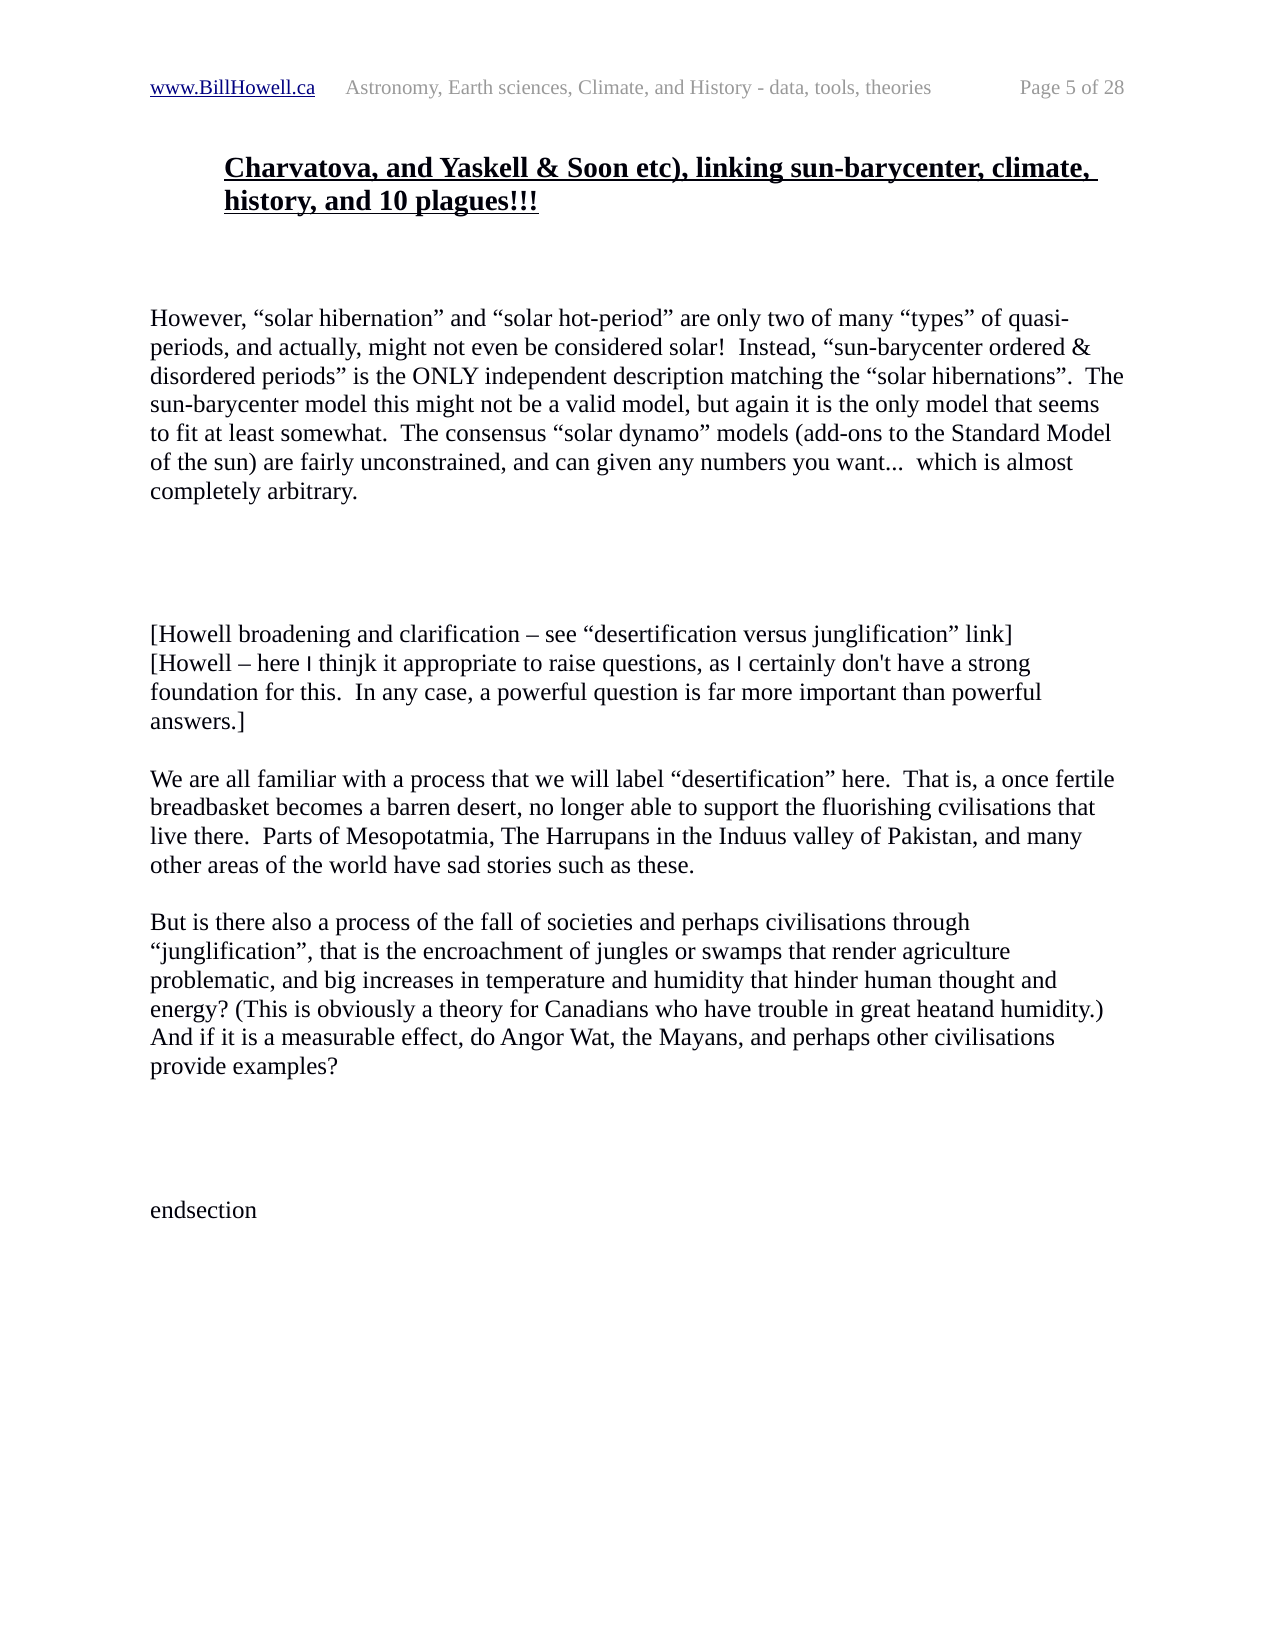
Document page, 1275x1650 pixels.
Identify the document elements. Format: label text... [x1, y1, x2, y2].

text However, “solar hibernation” and “solar hot-period” are only two of many “types” of quasi-periods, and actually, might not even be considered solar! Instead, “sun-barycenter ordered & disordered periods” is the ONLY independent description matching the “solar hibernations”. The sun-barycenter model this might not be a valid model, but again it is the only model that seems to fit at least somewhat. The consensus “solar dynamo” models (add-ons to the Standard Model of the sun) are fairly unconstrained, and can given any numbers you want... which is almost completely arbitrary. [150, 303, 1125, 504]
text But is there also a process of the fall of societies and perhaps civilisations through “junglification”, that is the encroachment of jungles or swamps that render agriculture problematic, and big increases in temperature and humidity that hinder human thought and energy? (This is obviously a theory for Canadians who have trouble in great heatand humidity.) And if it is a measurable effect, do Angor Wat, the Mayans, and perhaps other civilisations provide examples? [150, 907, 1125, 1080]
text We are all familiar with a process that we will label “desertification” here. That is, a once fertile breadbasket becomes a barren desert, no longer able to support the fluorishing cvilisations that live there. Parts of Mesopotatmia, The Harrupans in the Induus valley of Pakistan, and many other areas of the world have sad stories such as these. [150, 764, 1125, 879]
text endsection [150, 1195, 1125, 1224]
text [Howell – here I thinjk it appropriate to raise questions, as I certainly don't have a strong foundation for this. In any case, a powerful question is far more important than powerful answers.] [150, 648, 1125, 735]
text [Howell broadening and clarification – see “desertification versus junglification” link] [150, 619, 1125, 648]
list Charvatova, and Yaskell & Soon etc), linking sun-barycenter, climate, history, and 10 plagues!!! [186, 150, 1125, 217]
